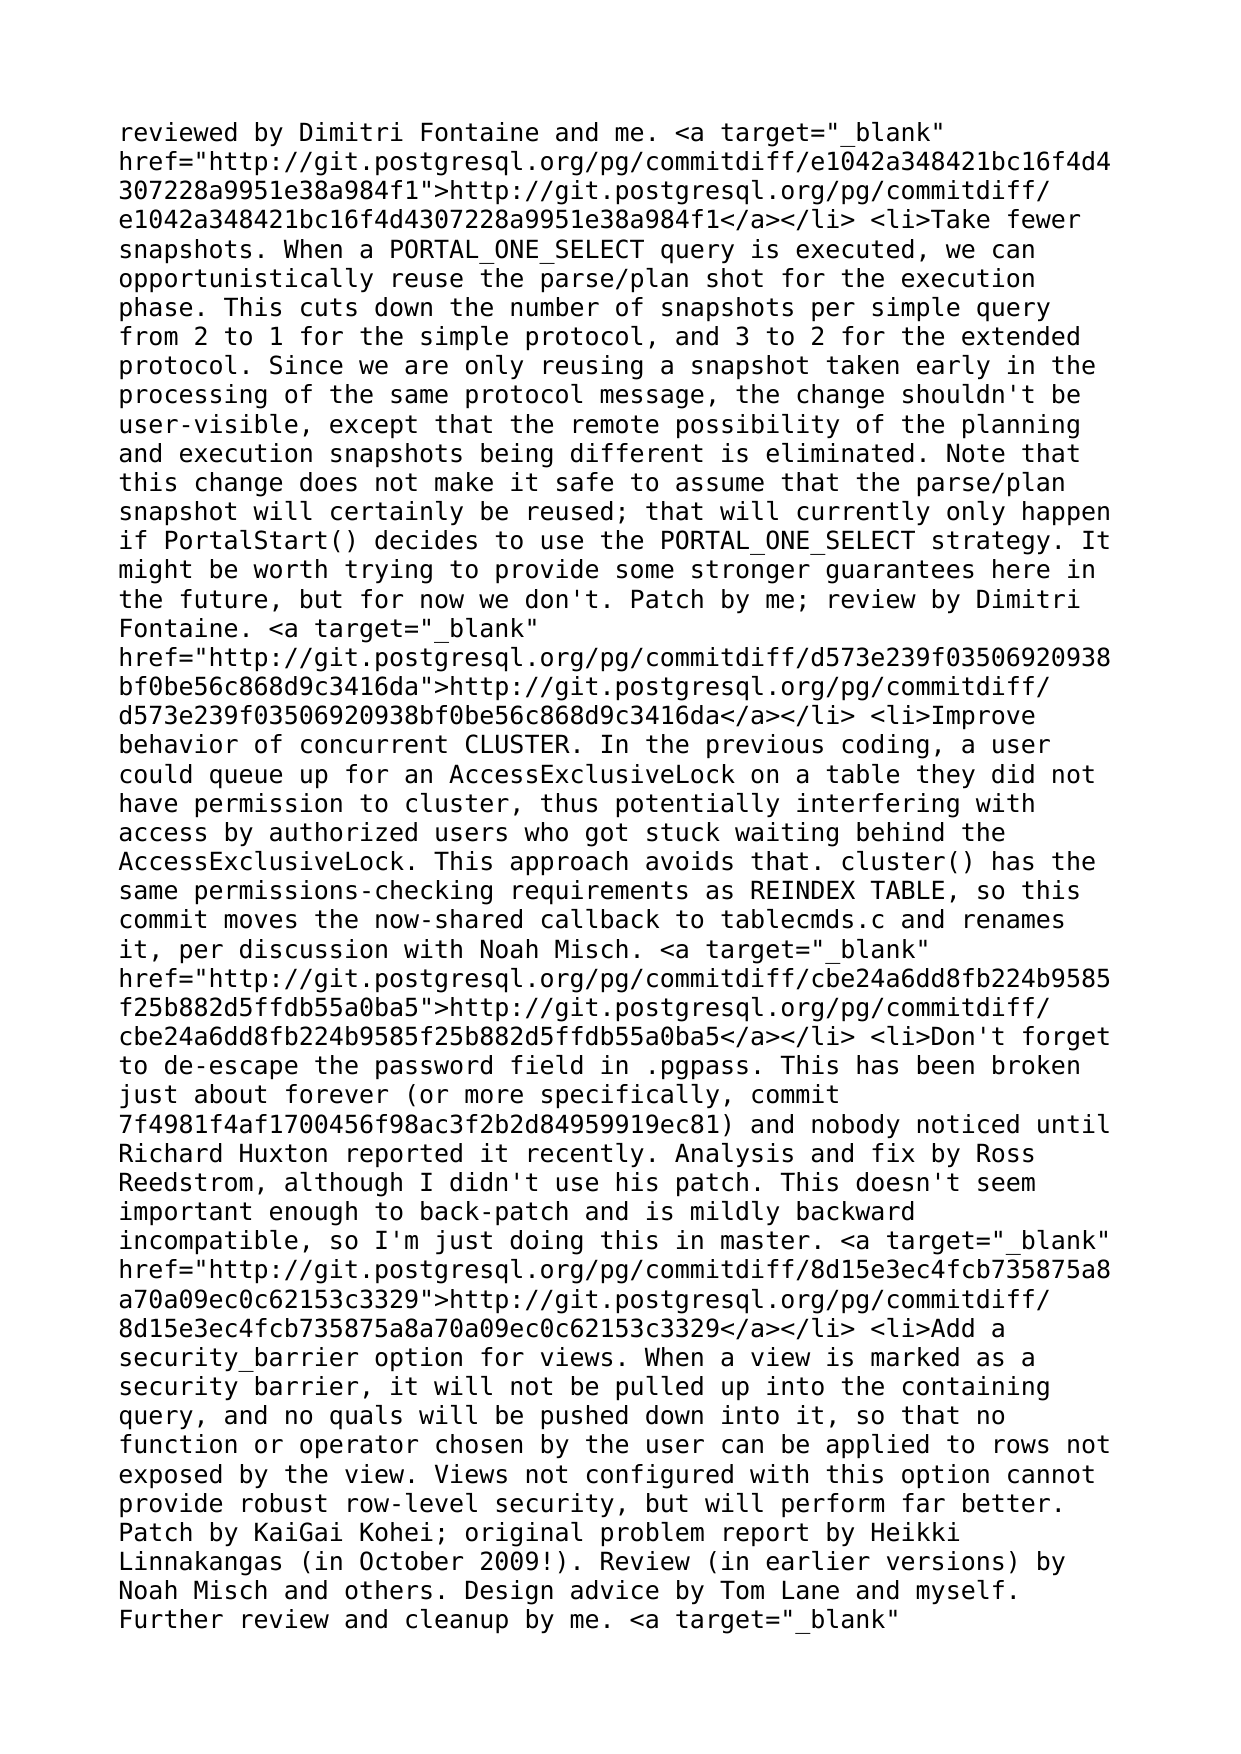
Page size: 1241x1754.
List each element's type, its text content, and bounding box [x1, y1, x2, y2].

text reviewed by Dimitri Fontaine and me. <a target="_blank" href="http://git.postgresql.org/pg/commitdiff/e1042a348421bc16f4d4307228a9951e38a984f1">http://git.postgresql.org/pg/commitdiff/e1042a348421bc16f4d4307228a9951e38a984f1</a></li> <li>Take fewer snapshots. When a PORTAL_ONE_SELECT query is executed, we can opportunistically reuse the parse/plan shot for the execution phase. This cuts down the number of snapshots per simple query from 2 to 1 for the simple protocol, and 3 to 2 for the extended protocol. Since we are only reusing a snapshot taken early in the processing of the same protocol message, the change shouldn't be user-visible, except that the remote possibility of the planning and execution snapshots being different is eliminated. Note that this change does not make it safe to assume that the parse/plan snapshot will certainly be reused; that will currently only happen if PortalStart() decides to use the PORTAL_ONE_SELECT strategy. It might be worth trying to provide some stronger guarantees here in the future, but for now we don't. Patch by me; review by Dimitri Fontaine. <a target="_blank" href="http://git.postgresql.org/pg/commitdiff/d573e239f03506920938bf0be56c868d9c3416da">http://git.postgresql.org/pg/commitdiff/d573e239f03506920938bf0be56c868d9c3416da</a></li> <li>Improve behavior of concurrent CLUSTER. In the previous coding, a user could queue up for an AccessExclusiveLock on a table they did not have permission to cluster, thus potentially interfering with access by authorized users who got stuck waiting behind the AccessExclusiveLock. This approach avoids that. cluster() has the same permissions-checking requirements as REINDEX TABLE, so this commit moves the now-shared callback to tablecmds.c and renames it, per discussion with Noah Misch. <a target="_blank" href="http://git.postgresql.org/pg/commitdiff/cbe24a6dd8fb224b9585f25b882d5ffdb55a0ba5">http://git.postgresql.org/pg/commitdiff/cbe24a6dd8fb224b9585f25b882d5ffdb55a0ba5</a></li> <li>Don't forget to de-escape the password field in .pgpass. This has been broken just about forever (or more specifically, commit 7f4981f4af1700456f98ac3f2b2d84959919ec81) and nobody noticed until Richard Huxton reported it recently. Analysis and fix by Ross Reedstrom, although I didn't use his patch. This doesn't seem important enough to back-patch and is mildly backward incompatible, so I'm just doing this in master. <a target="_blank" href="http://git.postgresql.org/pg/commitdiff/8d15e3ec4fcb735875a8a70a09ec0c62153c3329">http://git.postgresql.org/pg/commitdiff/8d15e3ec4fcb735875a8a70a09ec0c62153c3329</a></li> <li>Add a security_barrier option for views. When a view is marked as a security barrier, it will not be pulled up into the containing query, and no quals will be pushed down into it, so that no function or operator chosen by the user can be applied to rows not exposed by the view. Views not configured with this option cannot provide robust row-level security, but will perform far better. Patch by KaiGai Kohei; original problem report by Heikki Linnakangas (in October 2009!). Review (in earlier versions) by Noah Misch and others. Design advice by Tom Lane and myself. Further review and cleanup by me. <a target="_blank" [118, 118, 1122, 1635]
